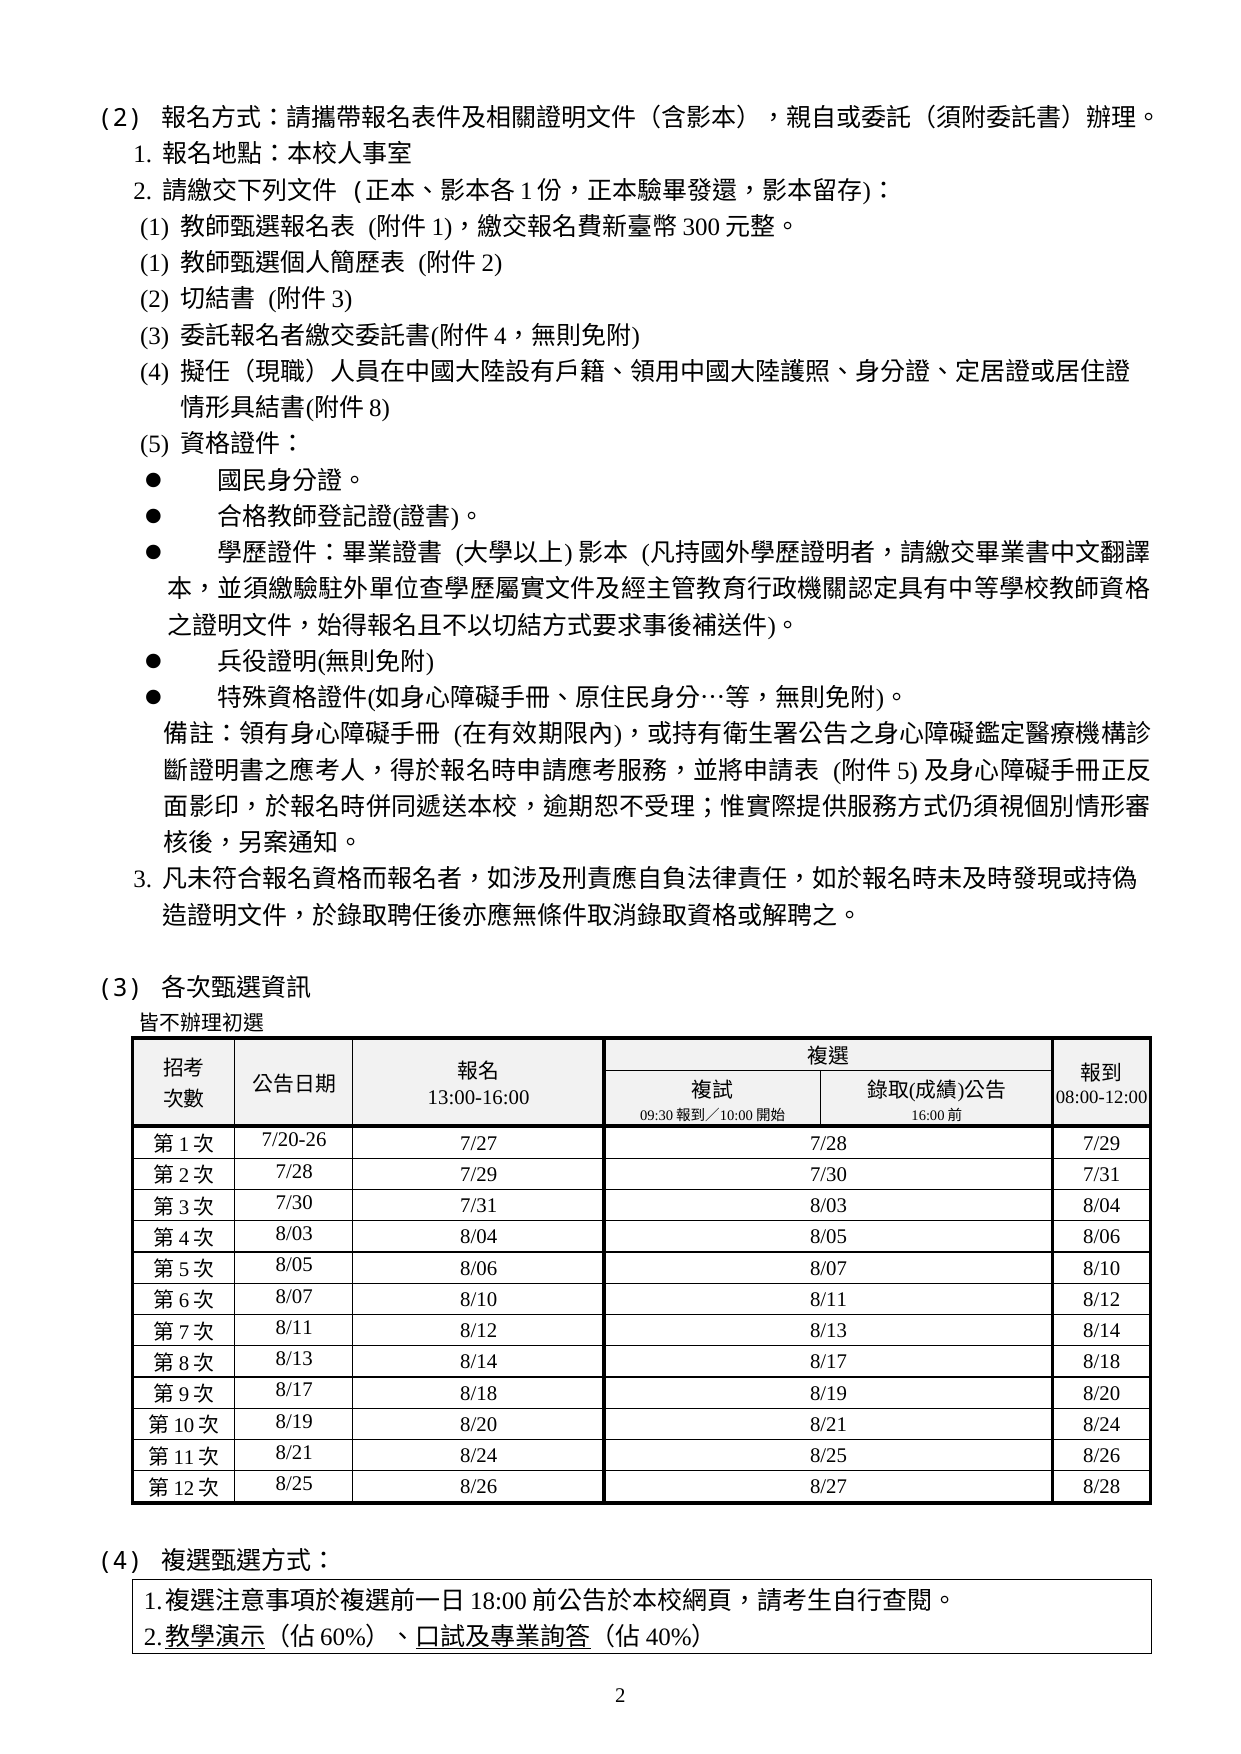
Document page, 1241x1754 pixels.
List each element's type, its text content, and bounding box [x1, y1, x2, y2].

list 請繳交下列文件 (正本、影本各1份，正本驗畢發還，影本留存)： [133, 170, 1152, 206]
table_cell 8/05 [606, 1221, 1051, 1251]
table_cell 第12次 [134, 1471, 234, 1501]
table_cell 8/03 [235, 1221, 352, 1251]
table_cell 7/31 [1054, 1159, 1149, 1189]
table_cell 8/12 [1054, 1284, 1149, 1314]
table_cell 8/24 [1054, 1409, 1149, 1439]
table_cell 8/04 [353, 1221, 602, 1251]
table_cell 7/20-26 [235, 1128, 352, 1158]
table_cell 8/25 [606, 1440, 1051, 1470]
list 國民身分證。 [144, 460, 1152, 496]
list 報名地點：本校人事室 [133, 134, 1152, 170]
table_cell 7/28 [606, 1128, 1051, 1158]
table_cell 8/07 [606, 1253, 1051, 1283]
table_cell 8/14 [1054, 1315, 1149, 1345]
list 複選甄選方式： [142, 1517, 1152, 1579]
list 資格證件： [140, 424, 1152, 460]
table_cell 8/26 [353, 1471, 602, 1501]
table_cell 7/30 [235, 1190, 352, 1220]
table_cell 8/03 [606, 1190, 1051, 1220]
table_cell 7/30 [606, 1159, 1051, 1189]
table_cell 8/10 [353, 1284, 602, 1314]
table_cell 錄取(成績)公告 16:00前 [821, 1071, 1051, 1124]
table_header 報到 08:00-12:00 [1054, 1040, 1149, 1124]
table_cell 8/10 [1054, 1253, 1149, 1283]
table_cell 8/17 [235, 1378, 352, 1408]
table_cell 8/12 [353, 1315, 602, 1345]
table_cell 第5次 [134, 1253, 234, 1283]
table_cell 8/21 [606, 1409, 1051, 1439]
table_header 公告日期 [235, 1040, 352, 1124]
table_header 招考 次數 [134, 1040, 234, 1124]
table_cell 8/11 [235, 1315, 352, 1345]
table_cell 7/29 [1054, 1128, 1149, 1158]
list 各次甄選資訊 [142, 944, 1152, 1006]
table_cell 7/29 [353, 1159, 602, 1189]
table_cell 8/28 [1054, 1471, 1149, 1501]
table_header 複選注意事項於複選前一日18:00前公告於本校網頁，請考生自行查閱。 教學演示（佔60%）、口試及專業詢答（佔40%） 參加甄選者先抽籤排定教學演示順序，依序進行，試教時間為15分鐘。 口試及專業詢答時間為10分鐘，內容含專業提問、教育理念、班級經營、教學知能、表達能力、儀容舉止及行政管理等項評定。 報考人員應於各次招考複試日期報到時間內完成報到，抽籤決定演示順序，逾時未到者喪失甄選資格。另逾其演示開始時間經唱名3次仍未到者，亦取消參加甄選資格，並依序提前進行演示。 總成績未達80分者，不予錄取，經本校教師評審委員會審查後得予從缺。 錄取成績相同時之處理方式： 應試者錄取成績相同時，以教學演示成績較高者優先錄取。 若上述條件錄取成績相同時，優先錄取下列情形之一者： 身心障礙人士。 原住民族。 修習特教3學分以上或修習特殊教育研習時數54小時以上者。 曾任選手並得到市級、全國級、世界級獎牌者。 [133, 1580, 1151, 1653]
table_cell 7/28 [235, 1159, 352, 1189]
table_cell 第10次 [134, 1409, 234, 1439]
table_cell 8/04 [1054, 1190, 1149, 1220]
list 凡未符合報名資格而報名者，如涉及刑責應自負法律責任，如於報名時未及時發現或持偽造證明文件，於錄取聘任後亦應無條件取消錄取資格或解聘之。 [133, 859, 1152, 931]
table_cell 8/11 [606, 1284, 1051, 1314]
text 皆不辦理初選 [139, 1006, 1152, 1036]
table_cell 8/13 [235, 1346, 352, 1376]
table_header 複選 [606, 1040, 1051, 1070]
table_cell 8/20 [353, 1409, 602, 1439]
table_cell 8/19 [235, 1409, 352, 1439]
table_cell 8/20 [1054, 1378, 1149, 1408]
table_cell 7/31 [353, 1190, 602, 1220]
table_cell 8/06 [1054, 1221, 1149, 1251]
table_cell 8/18 [1054, 1346, 1149, 1376]
table_cell 8/17 [606, 1346, 1051, 1376]
table_cell 第3次 [134, 1190, 234, 1220]
text 備註：領有身心障礙手冊 (在有效期限內)，或持有衛生署公告之身心障礙鑑定醫療機構診斷證明書之應考人，得於報名時申請應考服務，並將申請表 (附件5) 及身心障礙手冊正反面影印，於報名時併同遞送本校，逾期恕不受理；惟實際提供服務方式仍須視個別情形審核後，另案通知。 [164, 714, 1152, 859]
list 教師甄選報名表 (附件1)，繳交報名費新臺幣300元整。 [140, 206, 1152, 243]
table_cell 第11次 [134, 1440, 234, 1470]
table_cell 8/13 [606, 1315, 1051, 1345]
table_cell 7/27 [353, 1128, 602, 1158]
table_cell 第2次 [134, 1159, 234, 1189]
table_header 報名 13:00-16:00 [353, 1040, 602, 1124]
table_cell 8/24 [353, 1440, 602, 1470]
table_cell 第8次 [134, 1346, 234, 1376]
list 切結書 (附件3) [140, 279, 1152, 315]
table_cell 8/18 [353, 1378, 602, 1408]
list 兵役證明(無則免附) [144, 641, 1152, 678]
list 委託報名者繳交委託書(附件4，無則免附) [140, 315, 1152, 351]
table_cell 第6次 [134, 1284, 234, 1314]
table_cell 8/14 [353, 1346, 602, 1376]
table_cell 第4次 [134, 1221, 234, 1251]
table_cell 第1次 [134, 1128, 234, 1158]
table_cell 8/25 [235, 1471, 352, 1501]
table_cell 複試 09:30報到／10:00開始 [606, 1071, 820, 1124]
list 學歷證件：畢業證書 (大學以上) 影本 (凡持國外學歷證明者，請繳交畢業書中文翻譯本，並須繳驗駐外單位查學歷屬實文件及經主管教育行政機關認定具有中等學校教師資格之證明文件，始得報名且不以切結方式要求事後補送件)。 [144, 533, 1152, 641]
table_cell 8/05 [235, 1253, 352, 1283]
list 特殊資格證件(如身心障礙手冊、原住民身分…等，無則免附)。 [144, 678, 1152, 714]
table_cell 8/06 [353, 1253, 602, 1283]
list 合格教師登記證(證書)。 [144, 496, 1152, 533]
table_cell 第9次 [134, 1378, 234, 1408]
list 教師甄選個人簡歷表 (附件2) [140, 243, 1152, 279]
table_cell 8/07 [235, 1284, 352, 1314]
table_cell 第7次 [134, 1315, 234, 1345]
table_cell 8/21 [235, 1440, 352, 1470]
table_cell 8/26 [1054, 1440, 1149, 1470]
list 報名方式：請攜帶報名表件及相關證明文件（含影本），親自或委託（須附委託書）辦理。 [142, 98, 1152, 134]
list 擬任（現職）人員在中國大陸設有戶籍、領用中國大陸護照、身分證、定居證或居住證情形具結書(附件8) [140, 351, 1152, 424]
table_cell 8/27 [606, 1471, 1051, 1501]
table_cell 8/19 [606, 1378, 1051, 1408]
